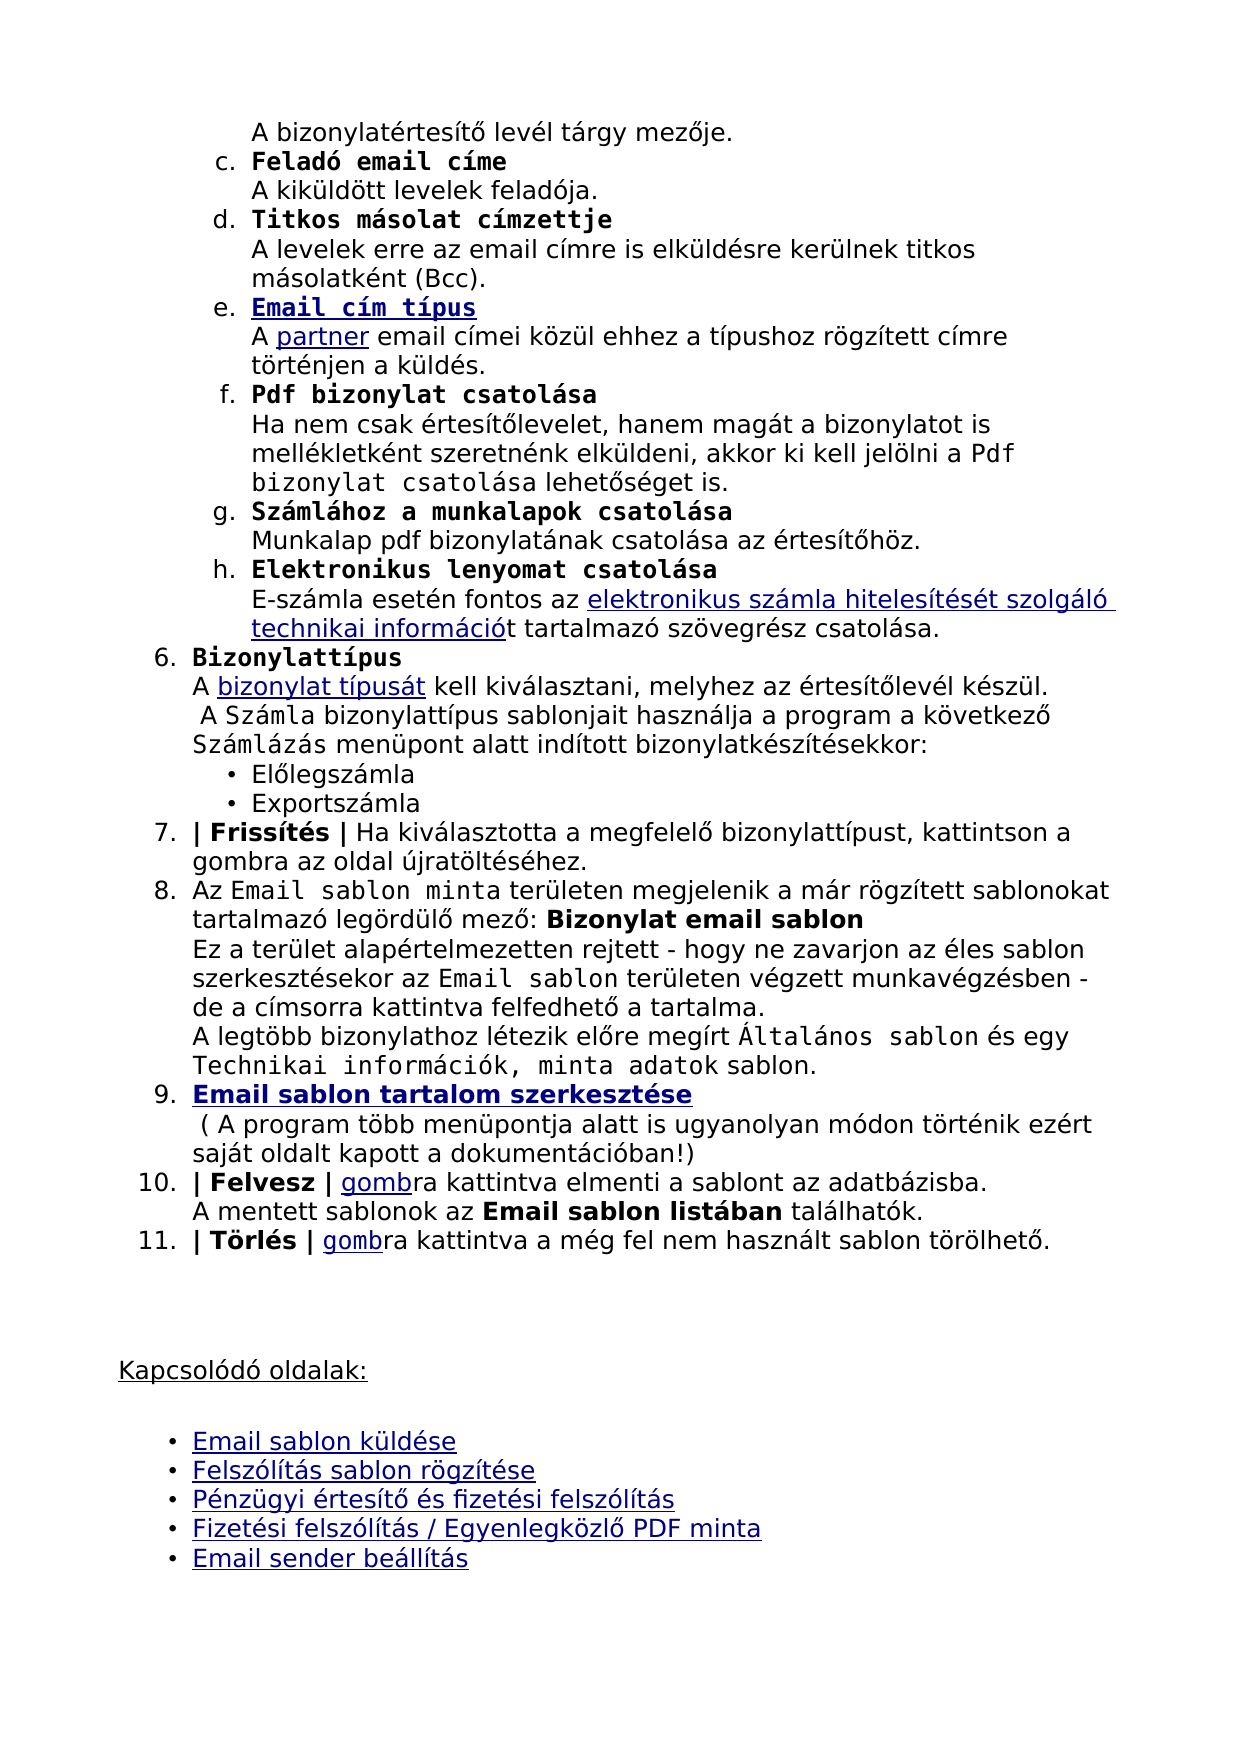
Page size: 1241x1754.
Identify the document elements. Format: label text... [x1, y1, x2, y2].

list | Frissítés | Ha kiválasztotta a megfelelő bizonylattípust, kattintson a gombra az oldal újratöltéséhez. [177, 818, 1122, 876]
list Pdf bizonylat csatolása Ha nem csak értesítőlevelet, hanem magát a bizonylatot is mellékletként szeretnénk elküldeni, akkor ki kell jelölni a Pdf bizonylat csatolása lehetőséget is. [236, 381, 1122, 497]
list Előlegszámla [236, 760, 1122, 789]
list Titkos másolat címzettje A levelek erre az email címre is elküldésre kerülnek titkos másolatként (Bcc). [236, 206, 1122, 293]
list | Felvesz | gombra kattintva elmenti a sablont az adatbázisba. A mentett sablonok az Email sablon listában találhatók. [177, 1168, 1122, 1226]
list | Törlés | gombra kattintva a még fel nem használt sablon törölhető. [177, 1226, 1122, 1256]
list Az Email sablon minta területen megjelenik a már rögzített sablonokat tartalmazó legördülő mező: Bizonylat email sablon Ez a terület alapértelmezetten rejtett - hogy ne zavarjon az éles sablon szerkesztésekor az Email sablon területen végzett munkavégzésben - de a címsorra kattintva felfedhető a tartalma. A legtöbb bizonylathoz létezik előre megírt Általános sablon és egy Technikai információk, minta adatok sablon. [177, 876, 1122, 1081]
list Pénzügyi értesítő és fizetési felszólítás [177, 1485, 1122, 1514]
list Fizetési felszólítás / Egyenlegközlő PDF minta [177, 1514, 1122, 1544]
list A bizonylatértesítő levél tárgy mezője. [236, 118, 1122, 147]
list Email sablon küldése [177, 1427, 1122, 1456]
list Exportszámla [236, 789, 1122, 818]
list Feladó email címe A kiküldött levelek feladója. [236, 147, 1122, 206]
list Bizonylattípus A bizonylat típusát kell kiválasztani, melyhez az értesítőlevél készül. A Számla bizonylattípus sablonjait használja a program a következő Számlázás menüpont alatt indított bizonylatkészítésekkor: [177, 643, 1122, 760]
list Email sablon tartalom szerkesztése ( A program több menüpontja alatt is ugyanolyan módon történik ezért saját oldalt kapott a dokumentációban!) [177, 1081, 1122, 1168]
list Email cím típus A partner email címei közül ehhez a típushoz rögzített címre történjen a küldés. [236, 293, 1122, 381]
list Elektronikus lenyomat csatolása E-számla esetén fontos az elektronikus számla hitelesítését szolgáló technikai információt tartalmazó szövegrész csatolása. [236, 556, 1122, 643]
list Email sender beállítás [177, 1544, 1122, 1573]
list Felszólítás sablon rögzítése [177, 1456, 1122, 1485]
list Számlához a munkalapok csatolása Munkalap pdf bizonylatának csatolása az értesítőhöz. [236, 497, 1122, 556]
text Kapcsolódó oldalak: [118, 1356, 1122, 1385]
